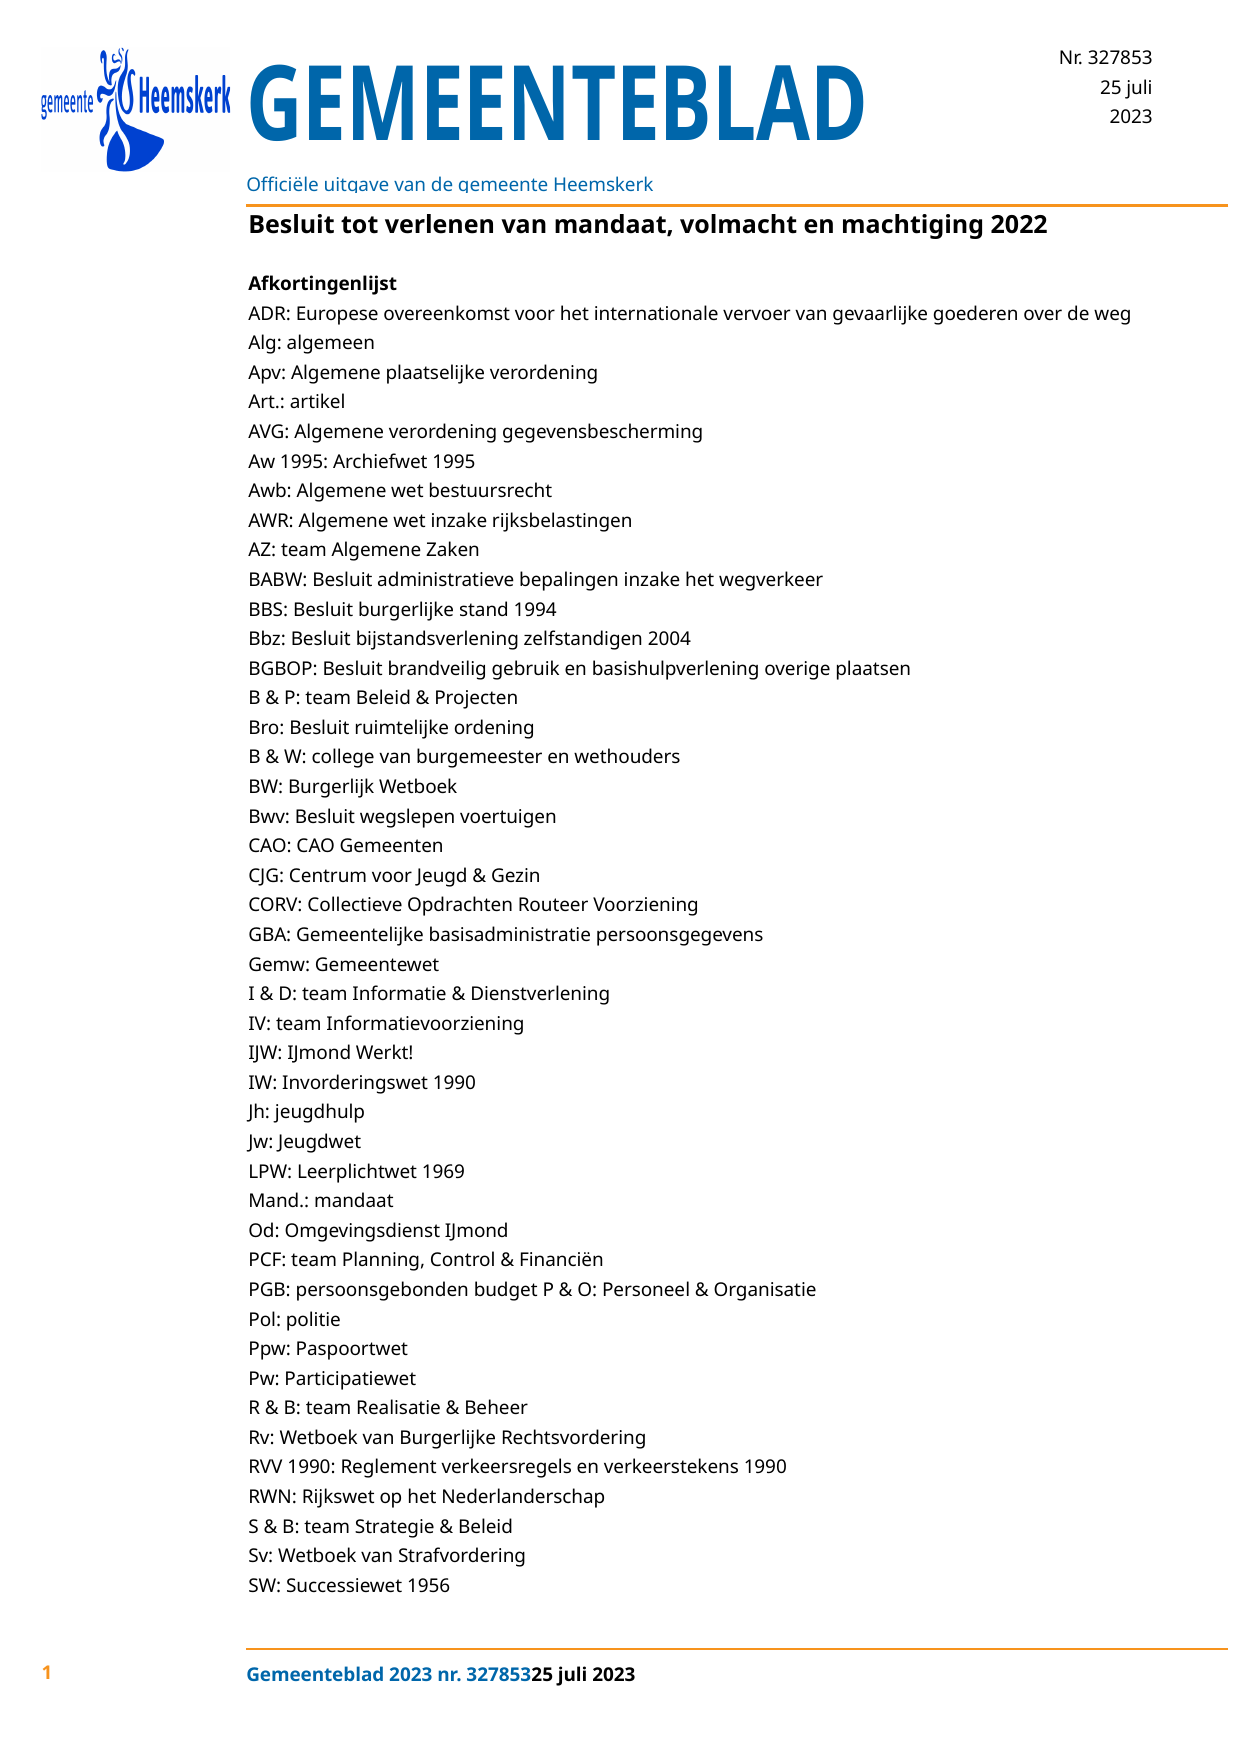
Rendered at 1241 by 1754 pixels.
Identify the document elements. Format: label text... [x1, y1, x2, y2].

text Ppw: Paspoortwet [248, 1335, 1152, 1361]
text Pw: Participatiewet [248, 1365, 1152, 1391]
text Sv: Wetboek van Strafvordering [248, 1542, 1152, 1568]
text ADR: Europese overeenkomst voor het internationale vervoer van gevaarlijke goederen over de weg [248, 300, 1152, 326]
text AWR: Algemene wet inzake rijksbelastingen [248, 507, 1152, 533]
text Jw: Jeugdwet [248, 1128, 1152, 1154]
text Awb: Algemene wet bestuursrecht [248, 477, 1152, 503]
text CJG: Centrum voor Jeugd & Gezin [248, 862, 1152, 888]
text BGBOP: Besluit brandveilig gebruik en basishulpverlening overige plaatsen [248, 655, 1152, 681]
text Rv: Wetboek van Burgerlijke Rechtsvordering [248, 1424, 1152, 1450]
text B & P: team Beleid & Projecten [248, 684, 1152, 710]
text IJW: IJmond Werkt! [248, 1039, 1152, 1065]
text PGB: persoonsgebonden budget P & O: Personeel & Organisatie [248, 1276, 1152, 1302]
text Gemw: Gemeentewet [248, 951, 1152, 976]
text Mand.: mandaat [248, 1187, 1152, 1213]
text BBS: Besluit burgerlijke stand 1994 [248, 596, 1152, 621]
text IV: team Informatievoorziening [248, 1010, 1152, 1036]
text RVV 1990: Reglement verkeersregels en verkeerstekens 1990 [248, 1454, 1152, 1479]
text Alg: algemeen [248, 329, 1152, 355]
text Jh: jeugdhulp [248, 1099, 1152, 1124]
text Bro: Besluit ruimtelijke ordening [248, 714, 1152, 740]
text CAO: CAO Gemeenten [248, 832, 1152, 858]
text PCF: team Planning, Control & Financiën [248, 1247, 1152, 1272]
text BABW: Besluit administratieve bepalingen inzake het wegverkeer [248, 566, 1152, 592]
text SW: Successiewet 1956 [248, 1572, 1152, 1598]
text IW: Invorderingswet 1990 [248, 1069, 1152, 1095]
text GBA: Gemeentelijke basisadministratie persoonsgegevens [248, 921, 1152, 947]
text R & B: team Realisatie & Beheer [248, 1394, 1152, 1420]
text LPW: Leerplichtwet 1969 [248, 1158, 1152, 1183]
text BW: Burgerlijk Wetboek [248, 773, 1152, 799]
text Besluit tot verlenen van mandaat, volmacht en machtiging 2022 [248, 207, 1152, 241]
text Apv: Algemene plaatselijke verordening [248, 359, 1152, 385]
text Od: Omgevingsdienst IJmond [248, 1217, 1152, 1243]
text AZ: team Algemene Zaken [248, 537, 1152, 562]
text Bbz: Besluit bijstandsverlening zelfstandigen 2004 [248, 625, 1152, 651]
picture [41, 47, 231, 172]
text Art.: artikel [248, 389, 1152, 414]
text AVG: Algemene verordening gegevensbescherming [248, 418, 1152, 444]
text Pol: politie [248, 1306, 1152, 1331]
text S & B: team Strategie & Beleid [248, 1513, 1152, 1538]
text Aw 1995: Archiefwet 1995 [248, 448, 1152, 473]
text Bwv: Besluit wegslepen voertuigen [248, 803, 1152, 828]
text RWN: Rijkswet op het Nederlanderschap [248, 1483, 1152, 1509]
text Afkortingenlijst [248, 270, 1152, 296]
text CORV: Collectieve Opdrachten Routeer Voorziening [248, 892, 1152, 917]
text I & D: team Informatie & Dienstverlening [248, 980, 1152, 1006]
text B & W: college van burgemeester en wethouders [248, 744, 1152, 769]
